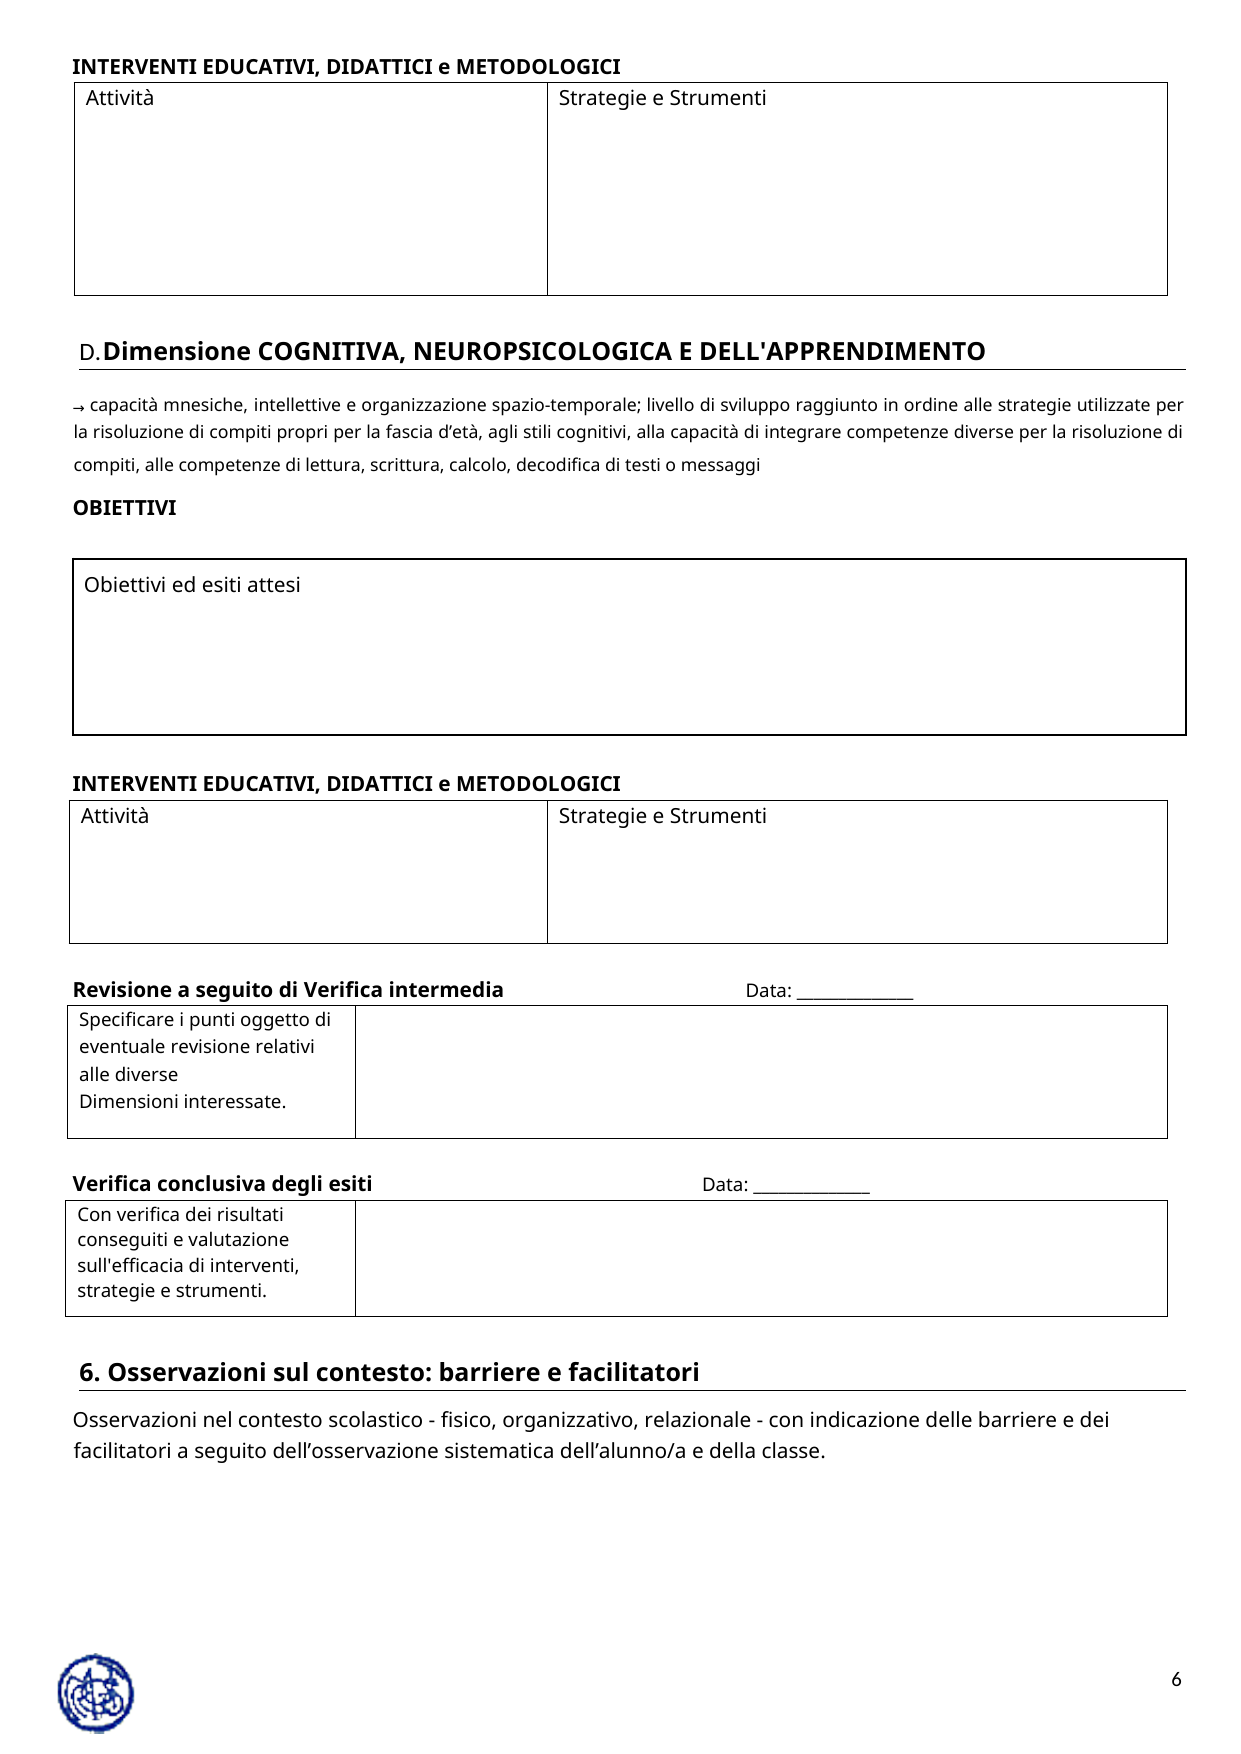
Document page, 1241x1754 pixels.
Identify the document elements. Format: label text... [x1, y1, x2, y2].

table_header Con verifica dei risultati conseguiti e valutazione sull'efficacia di interventi, strategie e strumenti. [66, 1201, 355, 1316]
picture [57, 1653, 137, 1734]
text INTERVENTI EDUCATIVI, DIDATTICI e METODOLOGICI [72, 52, 1186, 80]
table_header Strategie e Strumenti [548, 83, 1167, 294]
text Revisione a seguito di Verifica intermedia Data: ______________ [72, 975, 1186, 1003]
table_header [356, 1201, 1167, 1316]
text INTERVENTI EDUCATIVI, DIDATTICI e METODOLOGICI [72, 769, 1186, 798]
table_header Strategie e Strumenti [548, 801, 1167, 943]
text Osservazioni nel contesto scolastico - fisico, organizzativo, relazionale - con indicazione delle barriere e dei facilitatori a seguito dell’osservazione sistematica dell’alunno/a e della classe. [72, 1405, 1186, 1464]
table_header Attività [75, 83, 547, 294]
table_header [356, 1006, 1167, 1138]
list Dimensione COGNITIVA, NEUROPSICOLOGICA E DELL'APPRENDIMENTO [79, 333, 1186, 369]
text OBIETTIVI [72, 493, 1186, 522]
table_header Specificare i punti oggetto di eventuale revisione relativi alle diverse Dimensioni interessate. [68, 1006, 355, 1138]
table_header Obiettivi ed esiti attesi [74, 560, 1185, 734]
text Verifica conclusiva degli esiti Data: ______________ [72, 1169, 1186, 1198]
text 6. Osservazioni sul contesto: barriere e facilitatori [79, 1354, 1186, 1390]
table_header Attività [70, 801, 547, 943]
text → capacità mnesiche, intellettive e organizzazione spazio-temporale; livello di sviluppo raggiunto in ordine alle strategie utilizzate per la risoluzione di compiti propri per la fascia d’età, agli stili cognitivi, alla capacità di integrare competenze diverse per la risoluzione di compiti, alle competenze di lettura, scrittura, calcolo, decodifica di testi o messaggi [72, 384, 1186, 479]
